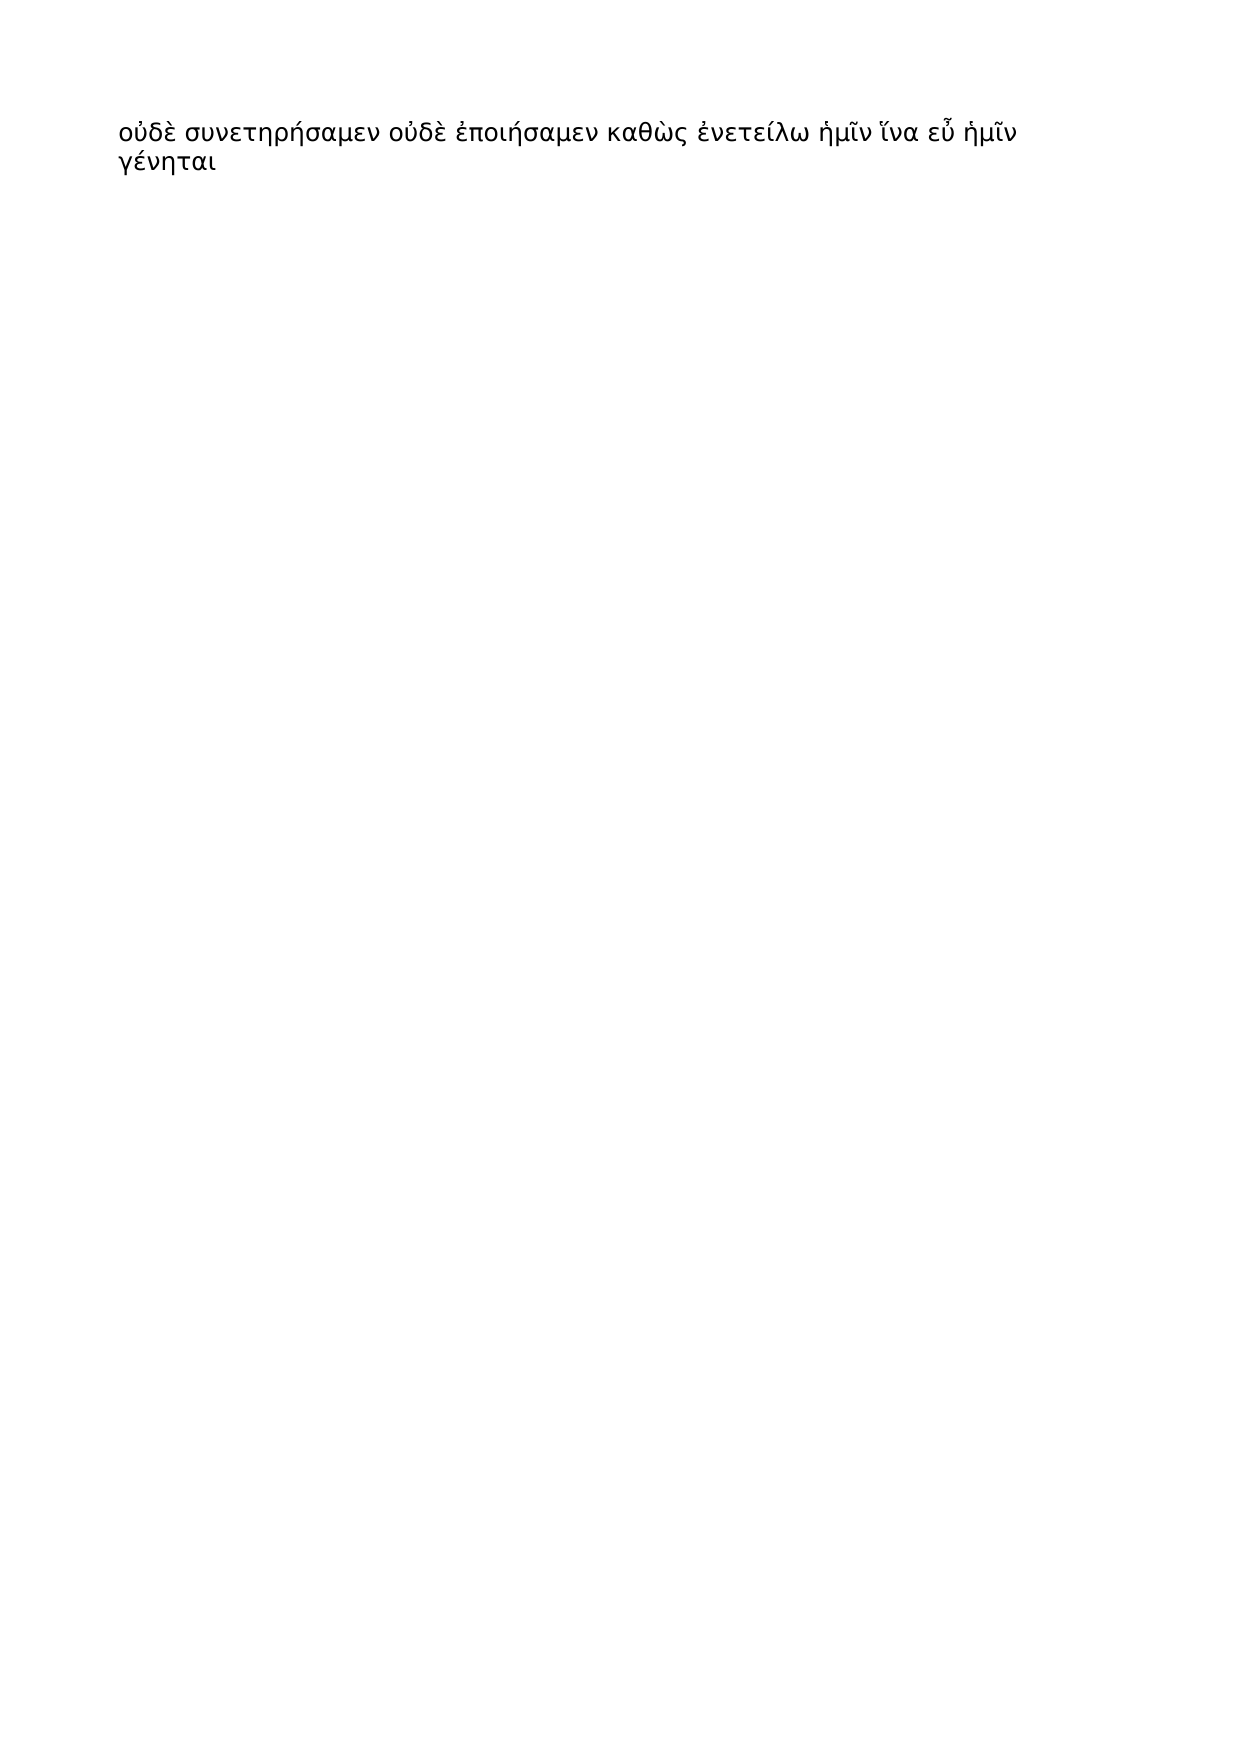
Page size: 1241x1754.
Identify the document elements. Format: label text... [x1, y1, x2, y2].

text οὐδὲ συνετηρήσαμεν οὐδὲ ἐποιήσαμεν καθὼς ἐνετείλω ἡμῖν ἵνα εὖ ἡμῖν γένηται [118, 118, 1122, 176]
